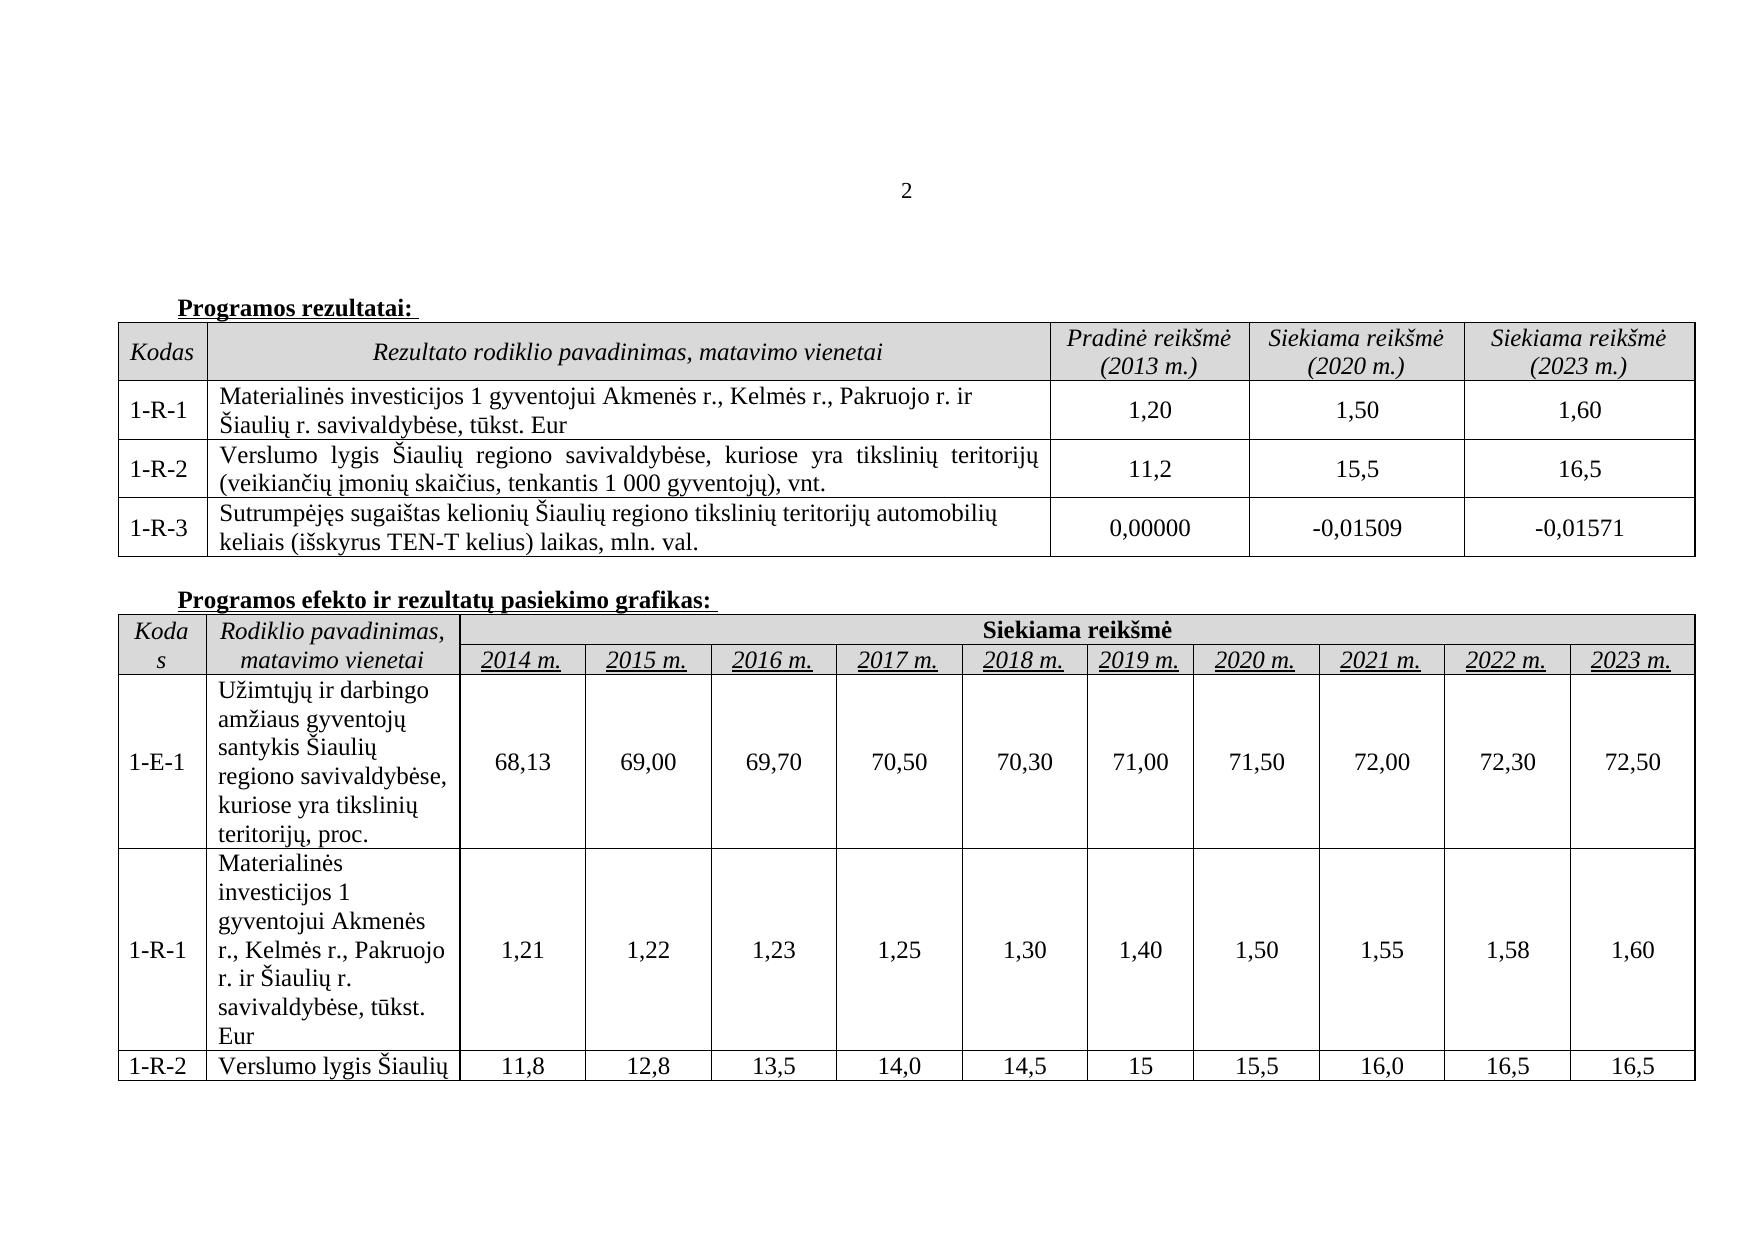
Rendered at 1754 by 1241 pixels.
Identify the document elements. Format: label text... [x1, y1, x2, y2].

table_cell 69,70 [712, 675, 836, 847]
table_cell -0,01509 [1250, 498, 1464, 556]
table_cell 16,0 [1320, 1051, 1444, 1079]
table_cell 1,21 [461, 849, 585, 1050]
table_header Pradinė reikšmė (2013 m.) [1051, 323, 1249, 380]
table_cell 2022 m. [1445, 645, 1570, 674]
table_header Siekiama reikšmė [461, 615, 1694, 644]
table_cell 1-R-1 [119, 381, 207, 439]
table_cell 16,5 [1445, 1051, 1570, 1079]
table_header Rodiklio pavadinimas, matavimo vienetai [207, 615, 459, 674]
table_cell 1,40 [1088, 849, 1193, 1050]
table_cell 15,5 [1194, 1051, 1319, 1079]
table_cell 2021 m. [1320, 645, 1444, 674]
table_cell 1,50 [1250, 381, 1464, 439]
table_cell 15 [1088, 1051, 1193, 1079]
table_cell 13,5 [712, 1051, 836, 1079]
table_cell 11,2 [1051, 440, 1249, 497]
table_cell 1-R-2 [119, 440, 207, 497]
table_cell 16,5 [1465, 440, 1694, 497]
text Programos efekto ir rezultatų pasiekimo grafikas: [118, 586, 1695, 614]
table_cell 71,00 [1088, 675, 1193, 847]
table_cell Materialinės investicijos 1 gyventojui Akmenės r., Kelmės r., Pakruojo r. ir Šiaulių r. savivaldybėse, tūkst. Eur [208, 381, 1050, 439]
table_cell 72,00 [1320, 675, 1444, 847]
table_cell 71,50 [1194, 675, 1319, 847]
table_cell 1-R-3 [119, 498, 207, 556]
table_cell 2023 m. [1571, 645, 1694, 674]
table_cell 1-E-1 [119, 675, 206, 847]
table_cell 1,60 [1571, 849, 1694, 1050]
table_header Kodas [119, 615, 206, 674]
table_cell Sutrumpėjęs sugaištas kelionių Šiaulių regiono tikslinių teritorijų automobilių keliais (išskyrus TEN-T kelius) laikas, mln. val. [208, 498, 1050, 556]
table_cell -0,01571 [1465, 498, 1694, 556]
table_cell Materialinės investicijos 1 gyventojui Akmenės r., Kelmės r., Pakruojo r. ir Šiaulių r. savivaldybėse, tūkst. Eur [207, 849, 459, 1050]
table_cell 2014 m. [461, 645, 585, 674]
table_cell 1,23 [712, 849, 836, 1050]
table_cell 70,50 [837, 675, 962, 847]
table_header Kodas [119, 323, 207, 380]
table_cell 12,8 [586, 1051, 711, 1079]
table_header Siekiama reikšmė (2020 m.) [1250, 323, 1464, 380]
table_cell 1,22 [586, 849, 711, 1050]
table_cell 72,50 [1571, 675, 1694, 847]
table_cell 14,5 [963, 1051, 1087, 1079]
table_cell 2018 m. [963, 645, 1087, 674]
table_cell 0,00000 [1051, 498, 1249, 556]
table_cell 70,30 [963, 675, 1087, 847]
text Programos rezultatai: [118, 293, 1695, 322]
table_cell 1,60 [1465, 381, 1694, 439]
table_cell 69,00 [586, 675, 711, 847]
table_cell 1,25 [837, 849, 962, 1050]
table_cell 2019 m. [1088, 645, 1193, 674]
table_header Rezultato rodiklio pavadinimas, matavimo vienetai [208, 323, 1050, 380]
table_cell 1,58 [1445, 849, 1570, 1050]
table_cell 1,55 [1320, 849, 1444, 1050]
table_cell 72,30 [1445, 675, 1570, 847]
table_cell 1,20 [1051, 381, 1249, 439]
table_cell 2020 m. [1194, 645, 1319, 674]
table_cell 1,50 [1194, 849, 1319, 1050]
table_cell Verslumo lygis Šiaulių regiono savivaldybėse, kuriose yra tikslinių teritorijų (veikiančių įmonių skaičius, tenkantis 1 000 gyventojų), vnt. [208, 440, 1050, 497]
table_cell Verslumo lygis Šiaulių [207, 1051, 459, 1079]
table_cell 2015 m. [586, 645, 711, 674]
table_cell 2017 m. [837, 645, 962, 674]
table_cell 1-R-2 [119, 1051, 206, 1079]
table_cell 15,5 [1250, 440, 1464, 497]
table_cell 14,0 [837, 1051, 962, 1079]
table_header Siekiama reikšmė (2023 m.) [1465, 323, 1694, 380]
table_cell 16,5 [1571, 1051, 1694, 1079]
table_cell Užimtųjų ir darbingo amžiaus gyventojų santykis Šiaulių regiono savivaldybėse, kuriose yra tikslinių teritorijų, proc. [207, 675, 459, 847]
table_cell 1,30 [963, 849, 1087, 1050]
table_cell 2016 m. [712, 645, 836, 674]
table_cell 11,8 [461, 1051, 585, 1079]
table_cell 68,13 [461, 675, 585, 847]
table_cell 1-R-1 [119, 849, 206, 1050]
